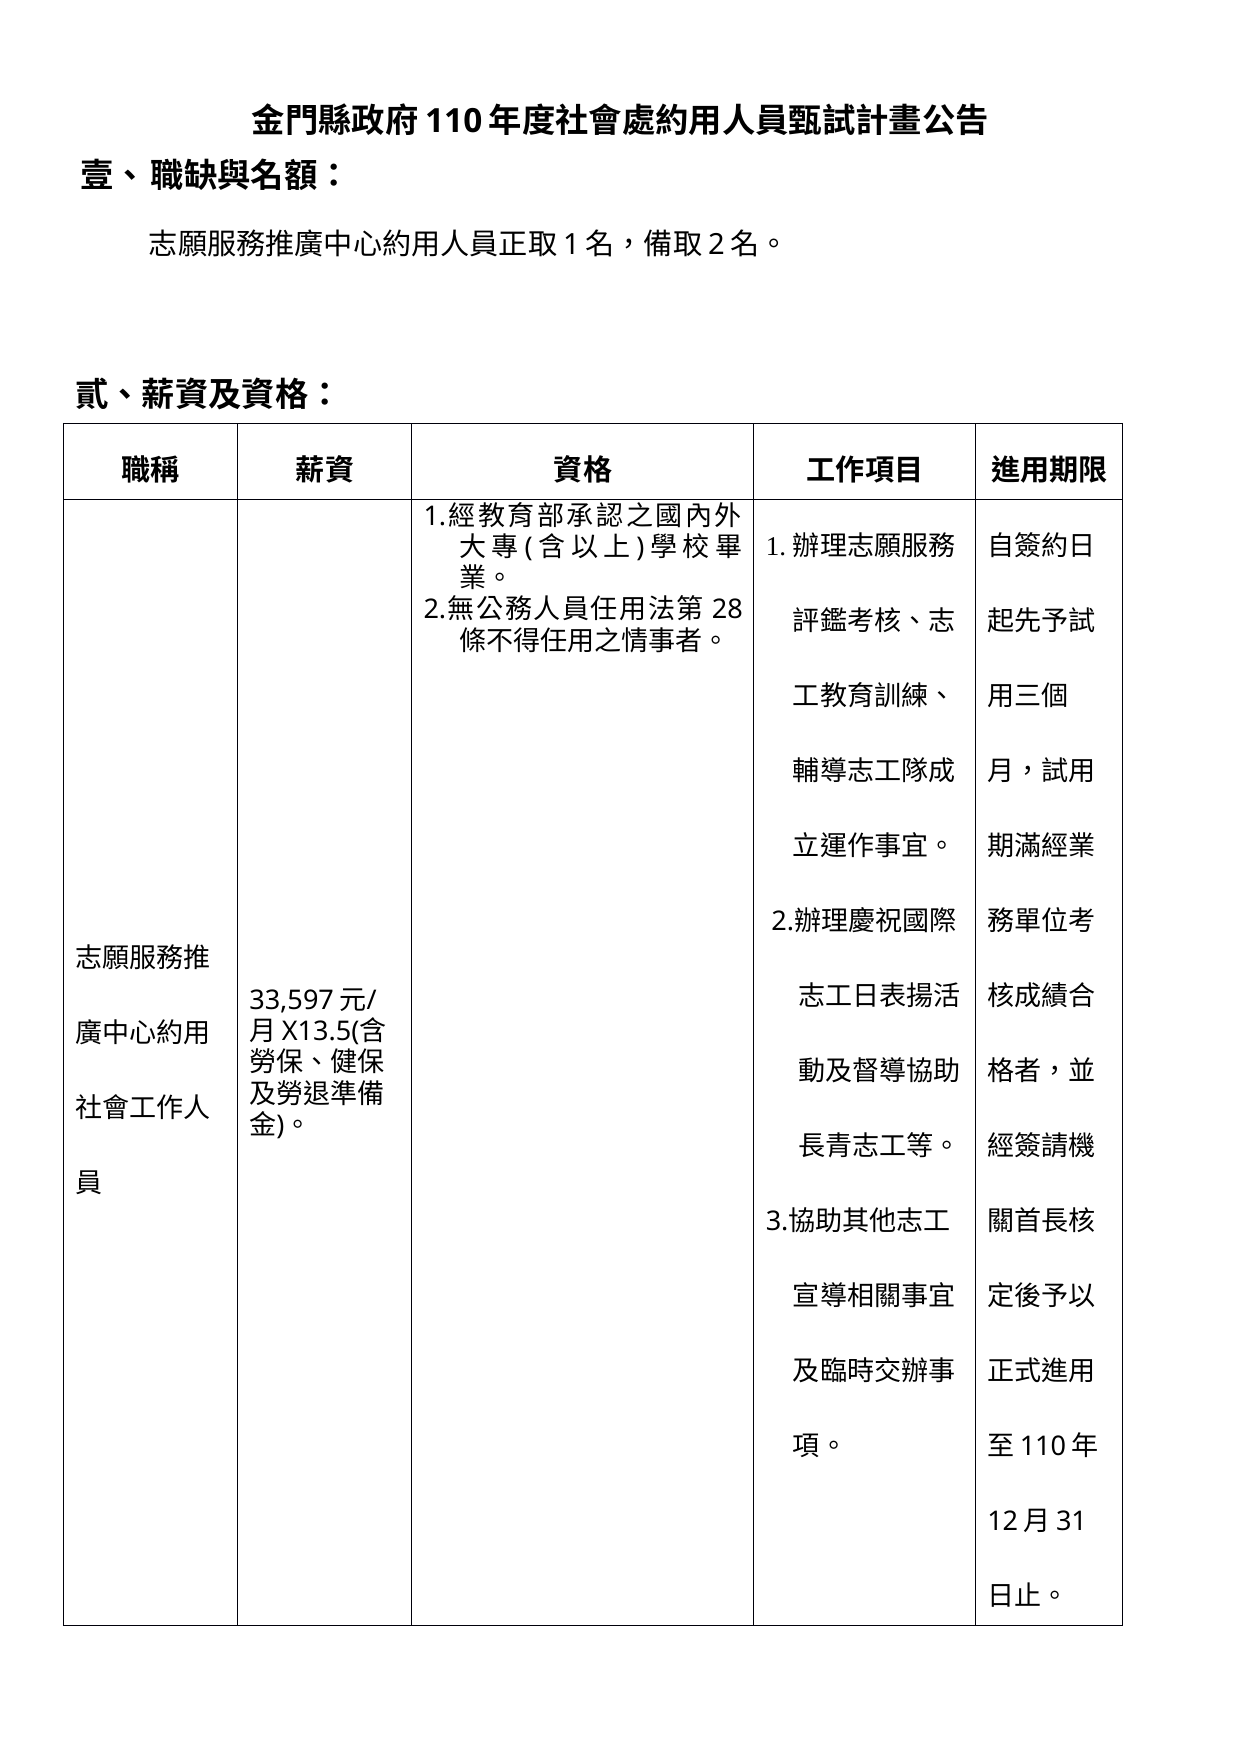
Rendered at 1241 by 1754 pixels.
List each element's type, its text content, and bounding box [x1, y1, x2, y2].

table_header 資格 [412, 424, 753, 499]
list 職缺與名額： [80, 144, 1165, 198]
table_cell 志願服務推廣中心約用社會工作人員 [64, 500, 237, 1625]
table_header 工作項目 [754, 424, 975, 499]
table_header 進用期限 [976, 424, 1122, 499]
text 金門縣政府110年度社會處約用人員甄試計畫公告 [75, 89, 1165, 144]
table_cell 1.經教育部承認之國內外大專(含以上)學校畢業。 2.無公務人員任用法第28條不得任用之情事者。 [412, 500, 753, 1625]
text 貳、薪資及資格： [75, 348, 1165, 423]
table_cell 33,597元/月X13.5(含勞保、健保及勞退準備金)。 [238, 500, 411, 1625]
text 志願服務推廣中心約用人員正取1名，備取2名。 [75, 198, 1165, 273]
table_cell 1. 辦理志願服務評鑑考核、志工教育訓練、輔導志工隊成立運作事宜。 2.辦理慶祝國際志工日表揚活動及督導協助長青志工等。 3.協助其他志工宣導相關事宜及臨時交辦事項。 [754, 500, 975, 1625]
table_cell 自簽約日起先予試用三個月，試用期滿經業務單位考核成績合格者，並經簽請機關首長核定後予以正式進用至110年12月31日止。 [976, 500, 1122, 1625]
table_header 薪資 [238, 424, 411, 499]
table_header 職稱 [64, 424, 237, 499]
